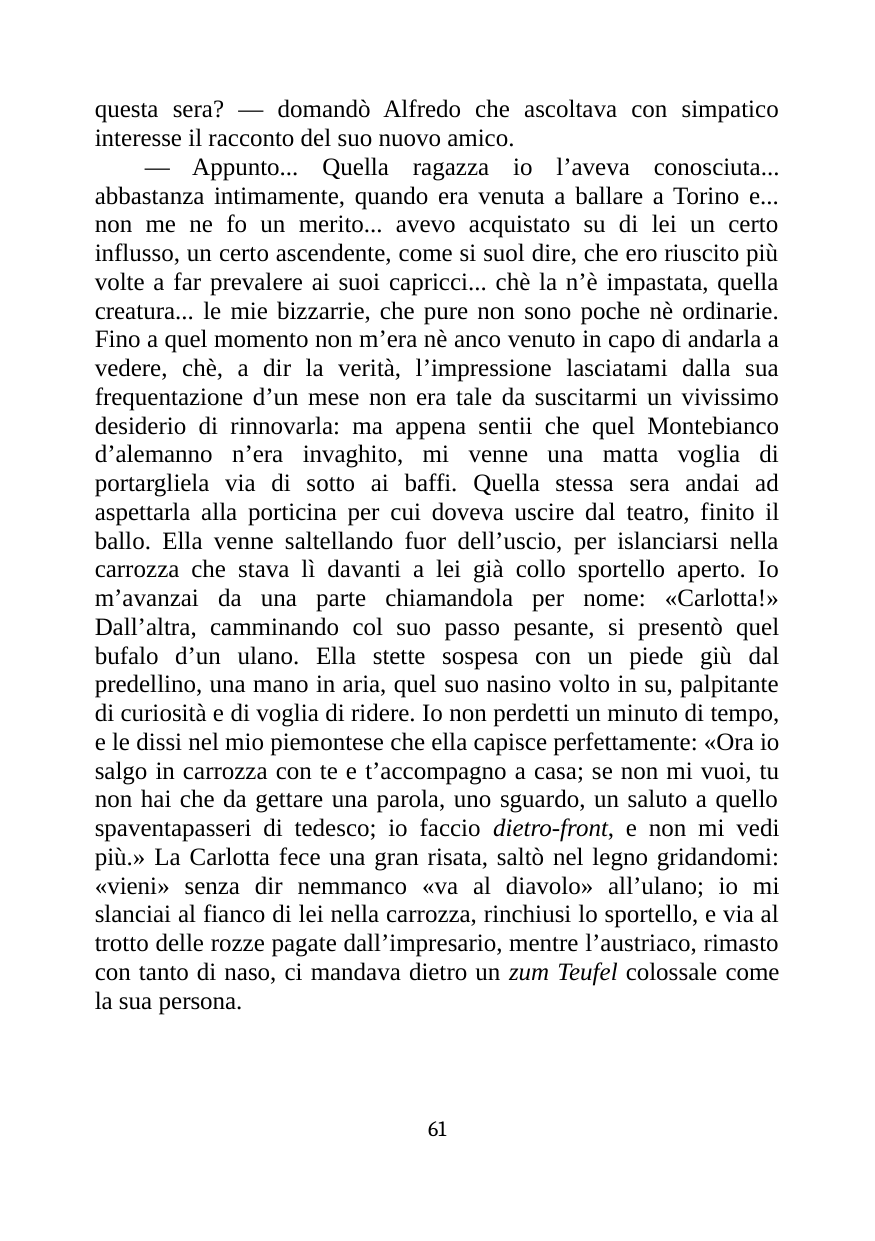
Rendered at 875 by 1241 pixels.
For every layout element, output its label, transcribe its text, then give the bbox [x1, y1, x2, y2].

text — Appunto... Quella ragazza io l’aveva conosciuta... abbastanza intimamente, quando era venuta a ballare a Torino e... non me ne fo un merito... avevo acquistato su di lei un certo influsso, un certo ascendente, come si suol dire, che ero riuscito più volte a far prevalere ai suoi capricci... chè la n’è impastata, quella creatura... le mie bizzarrie, che pure non sono poche nè ordinarie. Fino a quel momento non m’era nè anco venuto in capo di andarla a vedere, chè, a dir la verità, l’impressione lasciatami dalla sua frequentazione d’un mese non era tale da suscitarmi un vivissimo desiderio di rinnovarla: ma appena sentii che quel Montebianco d’alemanno n’era invaghito, mi venne una matta voglia di portargliela via di sotto ai baffi. Quella stessa sera andai ad aspettarla alla porticina per cui doveva uscire dal teatro, finito il ballo. Ella venne saltellando fuor dell’uscio, per islanciarsi nella carrozza che stava lì davanti a lei già collo sportello aperto. Io m’avanzai da una parte chiamandola per nome: «Carlotta!» Dall’altra, camminando col suo passo pesante, si presentò quel bufalo d’un ulano. Ella stette sospesa con un piede giù dal predellino, una mano in aria, quel suo nasino volto in su, palpitante di curiosità e di voglia di ridere. Io non perdetti un minuto di tempo, e le dissi nel mio piemontese che ella capisce perfettamente: «Ora io salgo in carrozza con te e t’accompagno a casa; se non mi vuoi, tu non hai che da gettare una parola, uno sguardo, un saluto a quello spaventapasseri di tedesco; io faccio dietro-front, e non mi vedi più.» La Carlotta fece una gran risata, saltò nel legno gridandomi: «vieni» senza dir nemmanco «va al diavolo» all’ulano; io mi slanciai al fianco di lei nella carrozza, rinchiusi lo sportello, e via al trotto delle rozze pagate dall’impresario, mentre l’austriaco, rimasto con tanto di naso, ci mandava dietro un zum Teufel colossale come la sua persona. [94, 152, 779, 1014]
text questa sera? — domandò Alfredo che ascoltava con simpatico interesse il racconto del suo nuovo amico. [94, 94, 779, 152]
